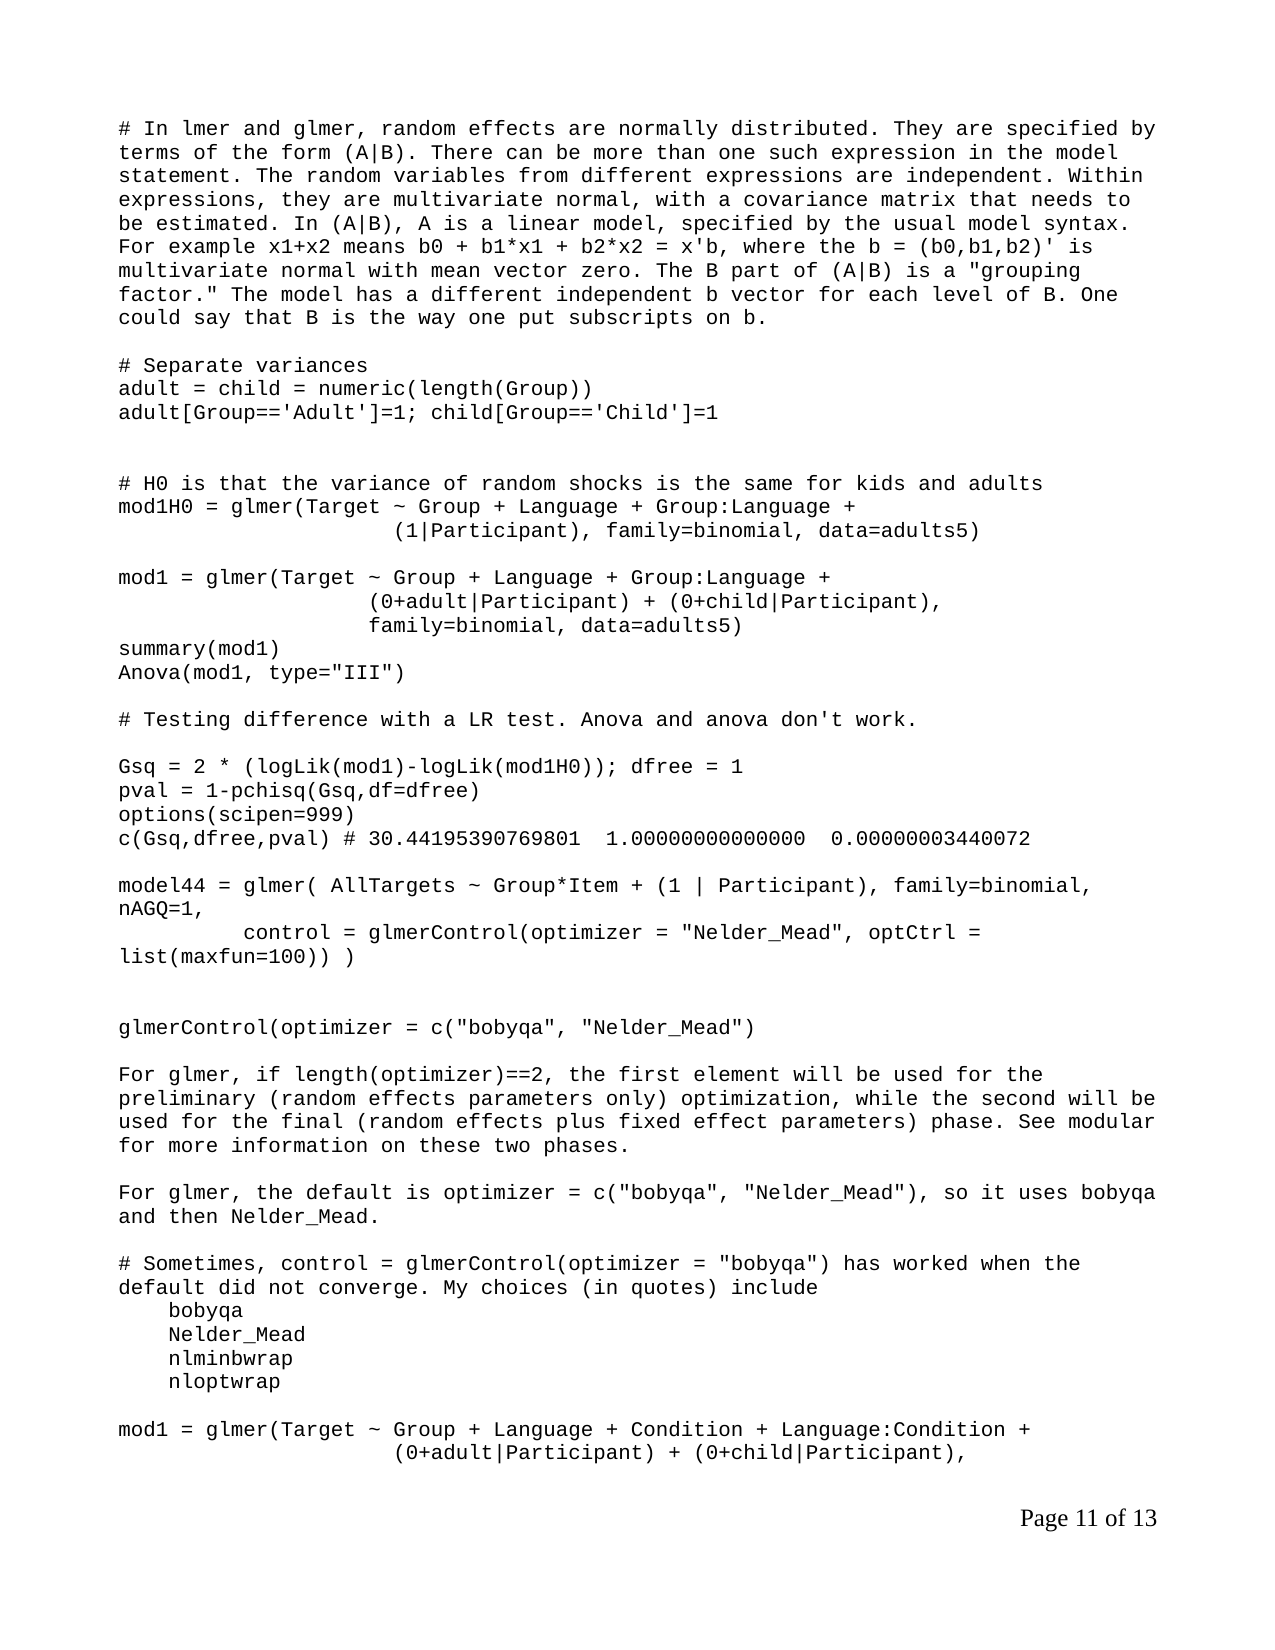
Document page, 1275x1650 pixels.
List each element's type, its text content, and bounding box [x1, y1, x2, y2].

text # Testing difference with a LR test. Anova and anova don't work. [118, 709, 1160, 733]
text (0+adult|Participant) + (0+child|Participant), [118, 591, 1160, 615]
text options(scipen=999) [118, 804, 1160, 827]
text Nelder_Mead [118, 1324, 1160, 1348]
text Anova(mod1, type="III") [118, 662, 1160, 686]
text nloptwrap [118, 1371, 1160, 1395]
text glmerControl(optimizer = c("bobyqa", "Nelder_Mead") [118, 1017, 1160, 1040]
text mod1 = glmer(Target ~ Group + Language + Group:Language + [118, 567, 1160, 591]
text (1|Participant), family=binomial, data=adults5) [118, 520, 1160, 544]
text Gsq = 2 * (logLik(mod1)-logLik(mod1H0)); dfree = 1 [118, 757, 1160, 780]
text nlminbwrap [118, 1348, 1160, 1371]
text pval = 1-pchisq(Gsq,df=dfree) [118, 780, 1160, 804]
text # H0 is that the variance of random shocks is the same for kids and adults [118, 473, 1160, 496]
text mod1 = glmer(Target ~ Group + Language + Condition + Language:Condition + [118, 1419, 1160, 1442]
text bobyqa [118, 1300, 1160, 1324]
text (0+adult|Participant) + (0+child|Participant), [118, 1442, 1160, 1466]
text family=binomial, data=adults5) [118, 615, 1160, 638]
text For glmer, the default is optimizer = c("bobyqa", "Nelder_Mead"), so it uses bobyqa and then Nelder_Mead. [118, 1182, 1160, 1229]
text model44 = glmer( AllTargets ~ Group*Item + (1 | Participant), family=binomial, nAGQ=1, [118, 875, 1160, 922]
text c(Gsq,dfree,pval) # 30.44195390769801 1.00000000000000 0.00000003440072 [118, 827, 1160, 851]
text control = glmerControl(optimizer = "Nelder_Mead", optCtrl = list(maxfun=100)) ) [118, 922, 1160, 969]
text summary(mod1) [118, 638, 1160, 662]
text # In lmer and glmer, random effects are normally distributed. They are specified by terms of the form (A|B). There can be more than one such expression in the model statement. The random variables from different expressions are independent. Within expressions, they are multivariate normal, with a covariance matrix that needs to be estimated. In (A|B), A is a linear model, specified by the usual model syntax. For example x1+x2 means b0 + b1*x1 + b2*x2 = x'b, where the b = (b0,b1,b2)' is multivariate normal with mean vector zero. The B part of (A|B) is a "grouping factor." The model has a different independent b vector for each level of B. One could say that B is the way one put subscripts on b. [118, 118, 1160, 331]
text adult[Group=='Adult']=1; child[Group=='Child']=1 [118, 402, 1160, 426]
text # Sometimes, control = glmerControl(optimizer = "bobyqa") has worked when the default did not converge. My choices (in quotes) include [118, 1253, 1160, 1300]
text # Separate variances [118, 354, 1160, 378]
text For glmer, if length(optimizer)==2, the first element will be used for the preliminary (random effects parameters only) optimization, while the second will be used for the final (random effects plus fixed effect parameters) phase. See modular for more information on these two phases. [118, 1064, 1160, 1158]
text mod1H0 = glmer(Target ~ Group + Language + Group:Language + [118, 496, 1160, 520]
text adult = child = numeric(length(Group)) [118, 378, 1160, 402]
